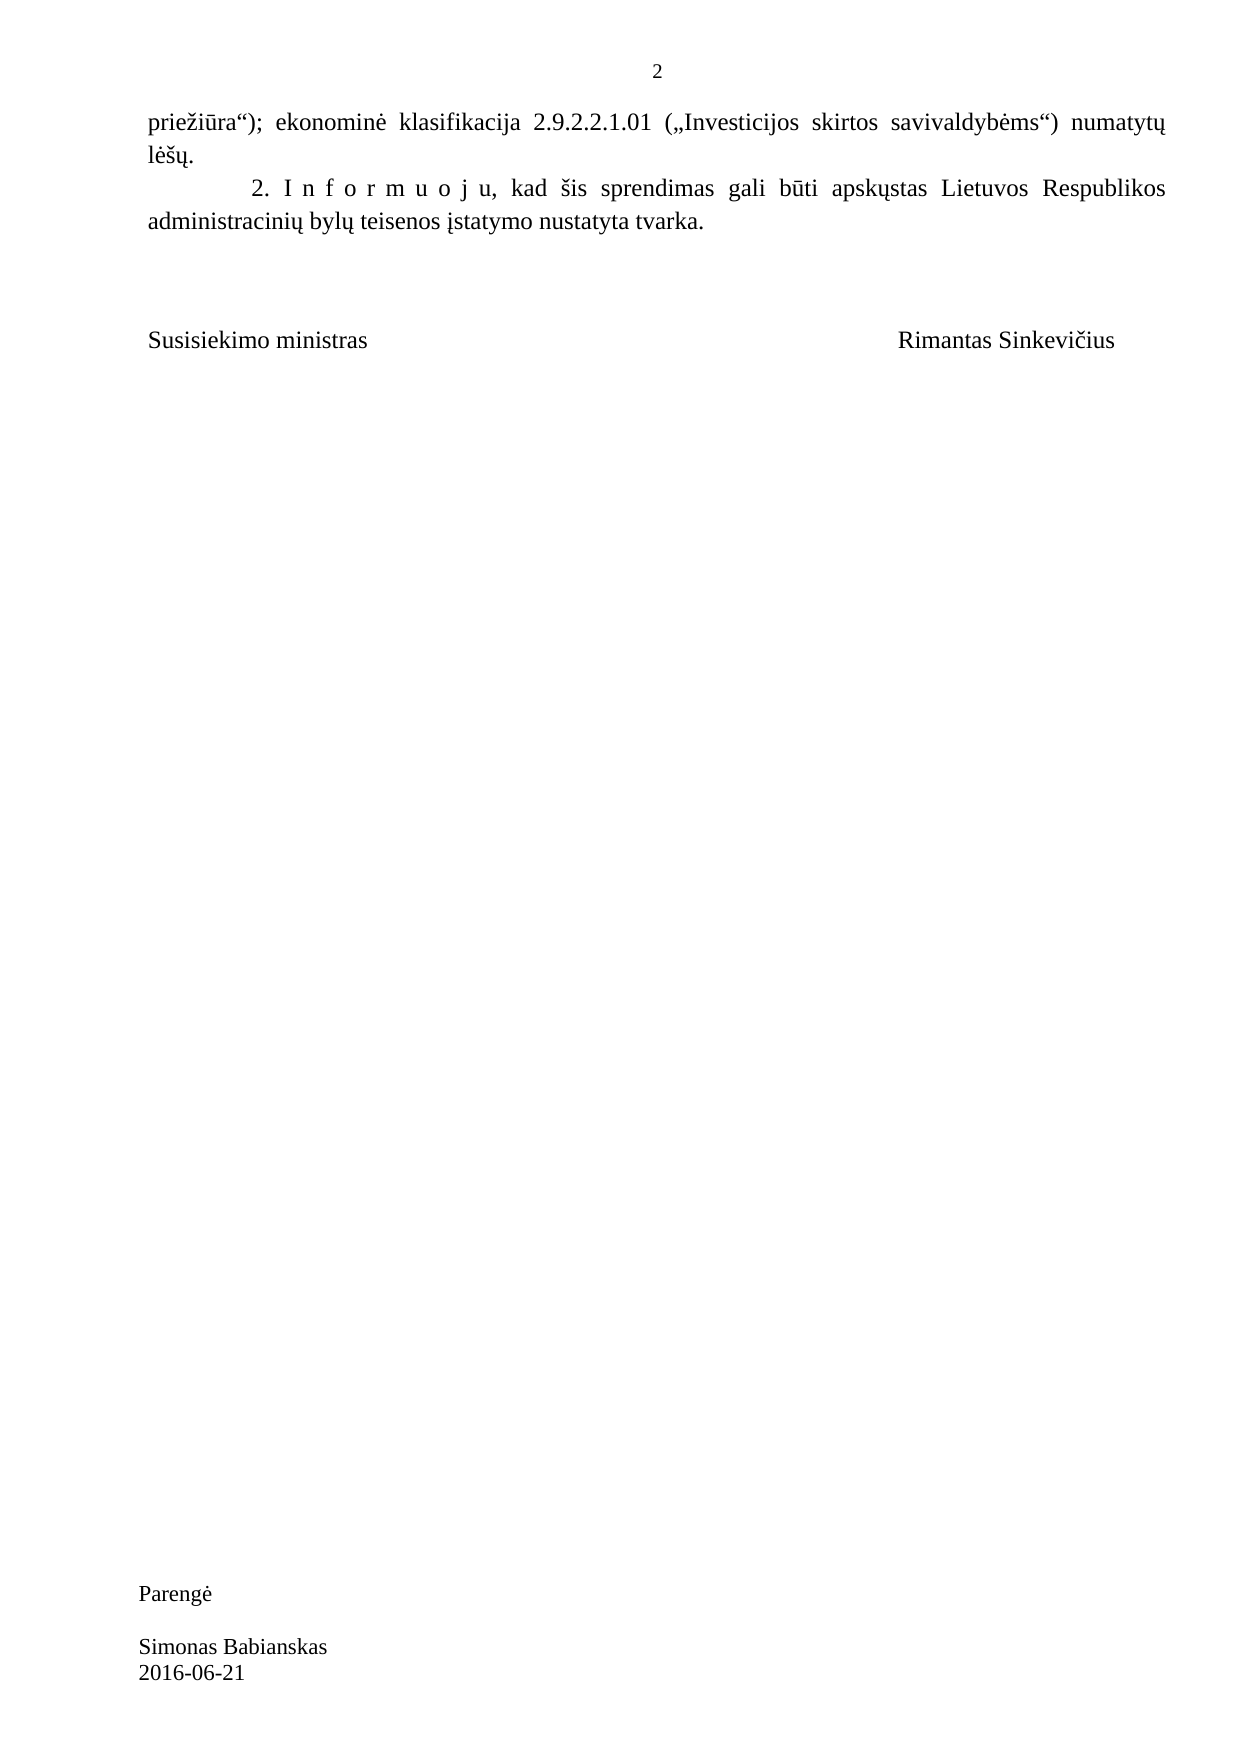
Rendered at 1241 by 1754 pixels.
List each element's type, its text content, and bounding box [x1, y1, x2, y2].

text 2016-06-21 [138, 1659, 345, 1686]
text priežiūra“); ekonominė klasifikacija 2.9.2.2.1.01 („Investicijos skirtos savivaldybėms“) numatytų lėšų. [148, 107, 1167, 169]
text 2. Informuoju, kad šis sprendimas gali būti apskųstas Lietuvos Respublikos administracinių bylų teisenos įstatymo nustatyta tvarka. [148, 173, 1167, 235]
text Simonas Babianskas [138, 1633, 345, 1659]
text Parengė [138, 1580, 345, 1607]
text Susisiekimo ministras Rimantas Sinkevičius [148, 326, 1167, 354]
